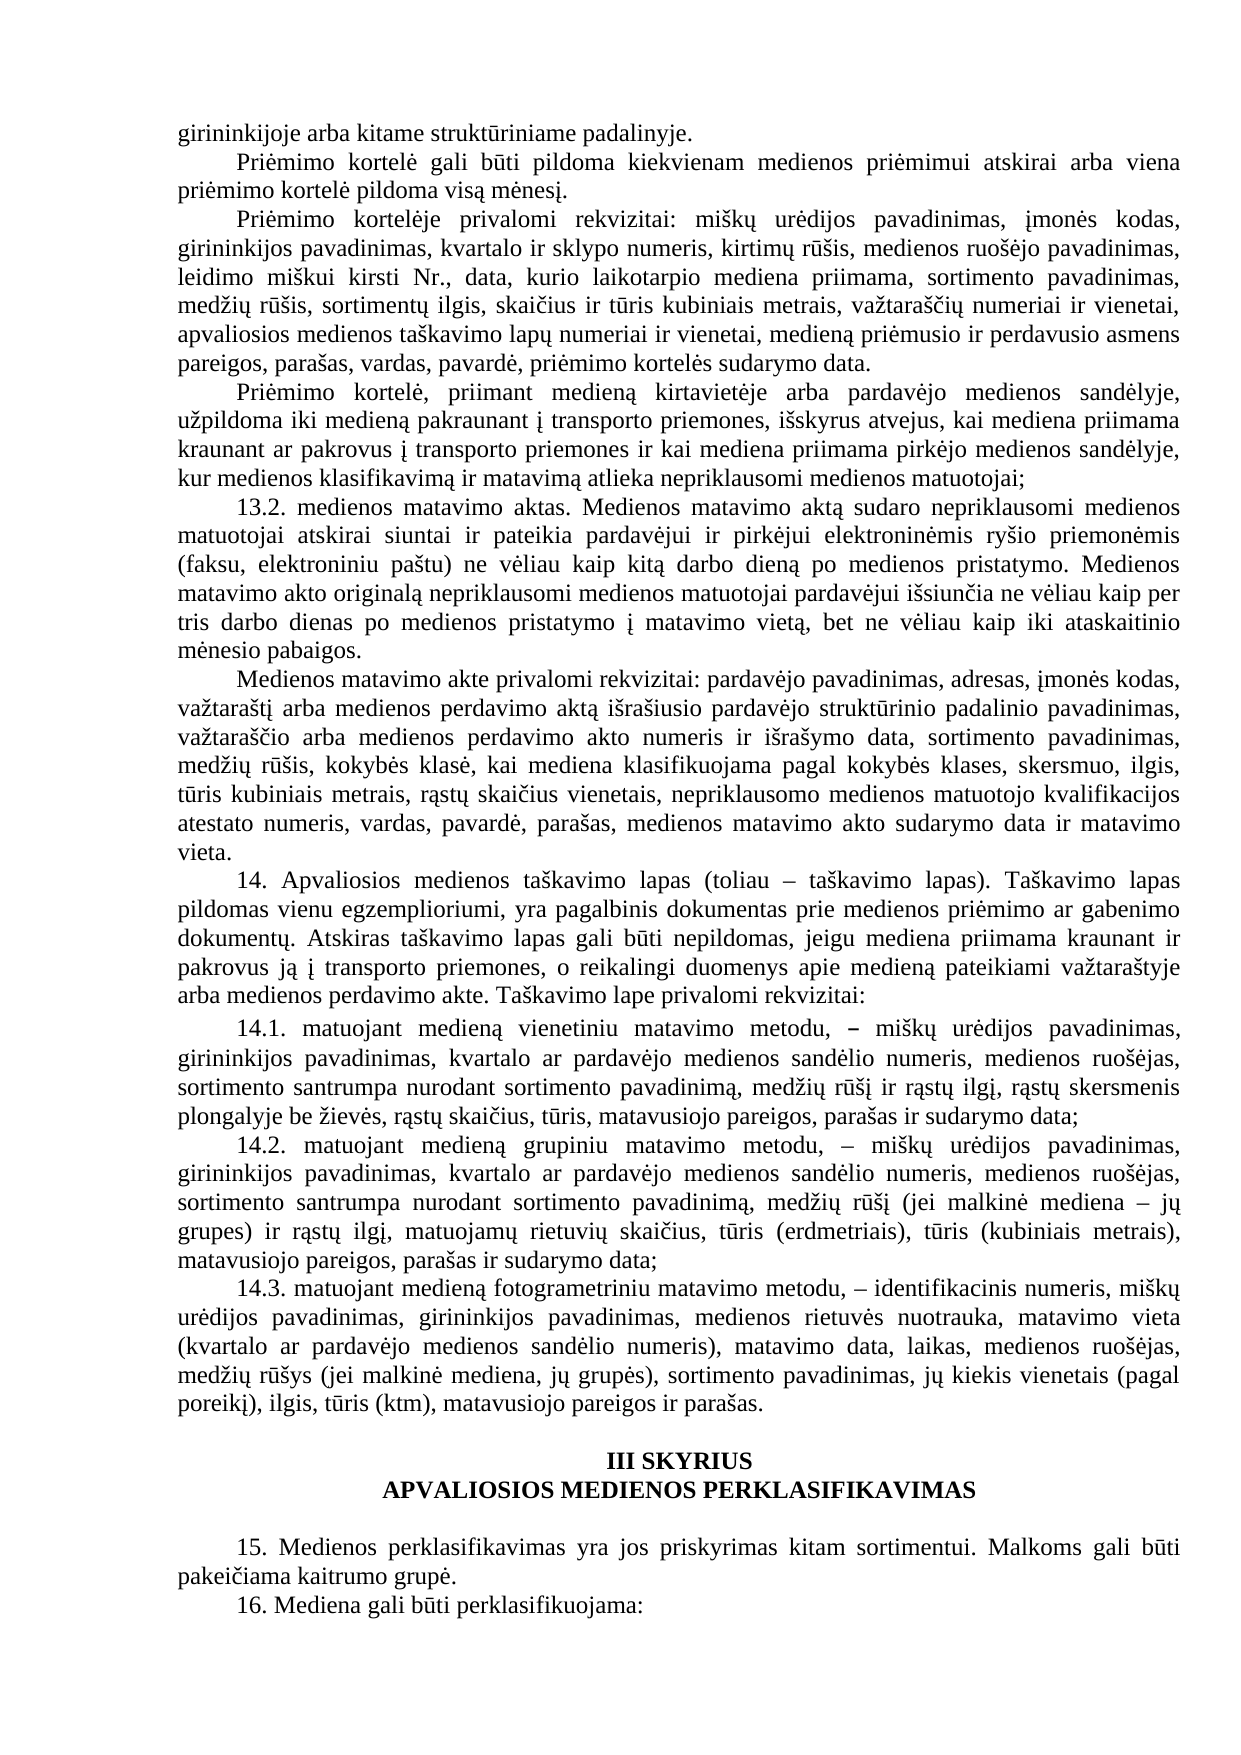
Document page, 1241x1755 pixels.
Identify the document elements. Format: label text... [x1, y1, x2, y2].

text 14.3. matuojant medieną fotogrametriniu matavimo metodu, – identifikacinis numeris, miškų urėdijos pavadinimas, girininkijos pavadinimas, medienos rietuvės nuotrauka, matavimo vieta (kvartalo ar pardavėjo medienos sandėlio numeris), matavimo data, laikas, medienos ruošėjas, medžių rūšys (jei malkinė mediena, jų grupės), sortimento pavadinimas, jų kiekis vienetais (pagal poreikį), ilgis, tūris (ktm), matavusiojo pareigos ir parašas. [177, 1273, 1181, 1417]
text Priėmimo kortelė gali būti pildoma kiekvienam medienos priėmimui atskirai arba viena priėmimo kortelė pildoma visą mėnesį. [177, 147, 1181, 204]
text 14.1. matuojant medieną vienetiniu matavimo metodu, – miškų urėdijos pavadinimas, girininkijos pavadinimas, kvartalo ar pardavėjo medienos sandėlio numeris, medienos ruošėjas, sortimento santrumpa nurodant sortimento pavadinimą, medžių rūšį ir rąstų ilgį, rąstų skersmenis plongalyje be žievės, rąstų skaičius, tūris, matavusiojo pareigos, parašas ir sudarymo data; [177, 1009, 1181, 1130]
text Priėmimo kortelėje privalomi rekvizitai: miškų urėdijos pavadinimas, įmonės kodas, girininkijos pavadinimas, kvartalo ir sklypo numeris, kirtimų rūšis, medienos ruošėjo pavadinimas, leidimo miškui kirsti Nr., data, kurio laikotarpio mediena priimama, sortimento pavadinimas, medžių rūšis, sortimentų ilgis, skaičius ir tūris kubiniais metrais, važtaraščių numeriai ir vienetai, apvaliosios medienos taškavimo lapų numeriai ir vienetai, medieną priėmusio ir perdavusio asmens pareigos, parašas, vardas, pavardė, priėmimo kortelės sudarymo data. [177, 204, 1181, 377]
text III SKYRIUS [177, 1446, 1181, 1475]
text APVALIOSIOS MEDIENOS PERKLASIFIKAVIMAS [177, 1475, 1181, 1503]
text 16. Mediena gali būti perklasifikuojama: [177, 1590, 1181, 1618]
text 15. Medienos perklasifikavimas yra jos priskyrimas kitam sortimentui. Malkoms gali būti pakeičiama kaitrumo grupė. [177, 1532, 1181, 1590]
text 13.2. medienos matavimo aktas. Medienos matavimo aktą sudaro nepriklausomi medienos matuotojai atskirai siuntai ir pateikia pardavėjui ir pirkėjui elektroninėmis ryšio priemonėmis (faksu, elektroniniu paštu) ne vėliau kaip kitą darbo dieną po medienos pristatymo. Medienos matavimo akto originalą nepriklausomi medienos matuotojai pardavėjui išsiunčia ne vėliau kaip per tris darbo dienas po medienos pristatymo į matavimo vietą, bet ne vėliau kaip iki ataskaitinio mėnesio pabaigos. [177, 492, 1181, 664]
text 14. Apvaliosios medienos taškavimo lapas (toliau – taškavimo lapas). Taškavimo lapas pildomas vienu egzemplioriumi, yra pagalbinis dokumentas prie medienos priėmimo ar gabenimo dokumentų. Atskiras taškavimo lapas gali būti nepildomas, jeigu mediena priimama kraunant ir pakrovus ją į transporto priemones, o reikalingi duomenys apie medieną pateikiami važtaraštyje arba medienos perdavimo akte. Taškavimo lape privalomi rekvizitai: [177, 866, 1181, 1009]
text Medienos matavimo akte privalomi rekvizitai: pardavėjo pavadinimas, adresas, įmonės kodas, važtaraštį arba medienos perdavimo aktą išrašiusio pardavėjo struktūrinio padalinio pavadinimas, važtaraščio arba medienos perdavimo akto numeris ir išrašymo data, sortimento pavadinimas, medžių rūšis, kokybės klasė, kai mediena klasifikuojama pagal kokybės klases, skersmuo, ilgis, tūris kubiniais metrais, rąstų skaičius vienetais, nepriklausomo medienos matuotojo kvalifikacijos atestato numeris, vardas, pavardė, parašas, medienos matavimo akto sudarymo data ir matavimo vieta. [177, 664, 1181, 866]
text girininkijoje arba kitame struktūriniame padalinyje. [177, 118, 1181, 147]
text 14.2. matuojant medieną grupiniu matavimo metodu, – miškų urėdijos pavadinimas, girininkijos pavadinimas, kvartalo ar pardavėjo medienos sandėlio numeris, medienos ruošėjas, sortimento santrumpa nurodant sortimento pavadinimą, medžių rūšį (jei malkinė mediena – jų grupes) ir rąstų ilgį, matuojamų rietuvių skaičius, tūris (erdmetriais), tūris (kubiniais metrais), matavusiojo pareigos, parašas ir sudarymo data; [177, 1130, 1181, 1273]
text Priėmimo kortelė, priimant medieną kirtavietėje arba pardavėjo medienos sandėlyje, užpildoma iki medieną pakraunant į transporto priemones, išskyrus atvejus, kai mediena priimama kraunant ar pakrovus į transporto priemones ir kai mediena priimama pirkėjo medienos sandėlyje, kur medienos klasifikavimą ir matavimą atlieka nepriklausomi medienos matuotojai; [177, 377, 1181, 492]
